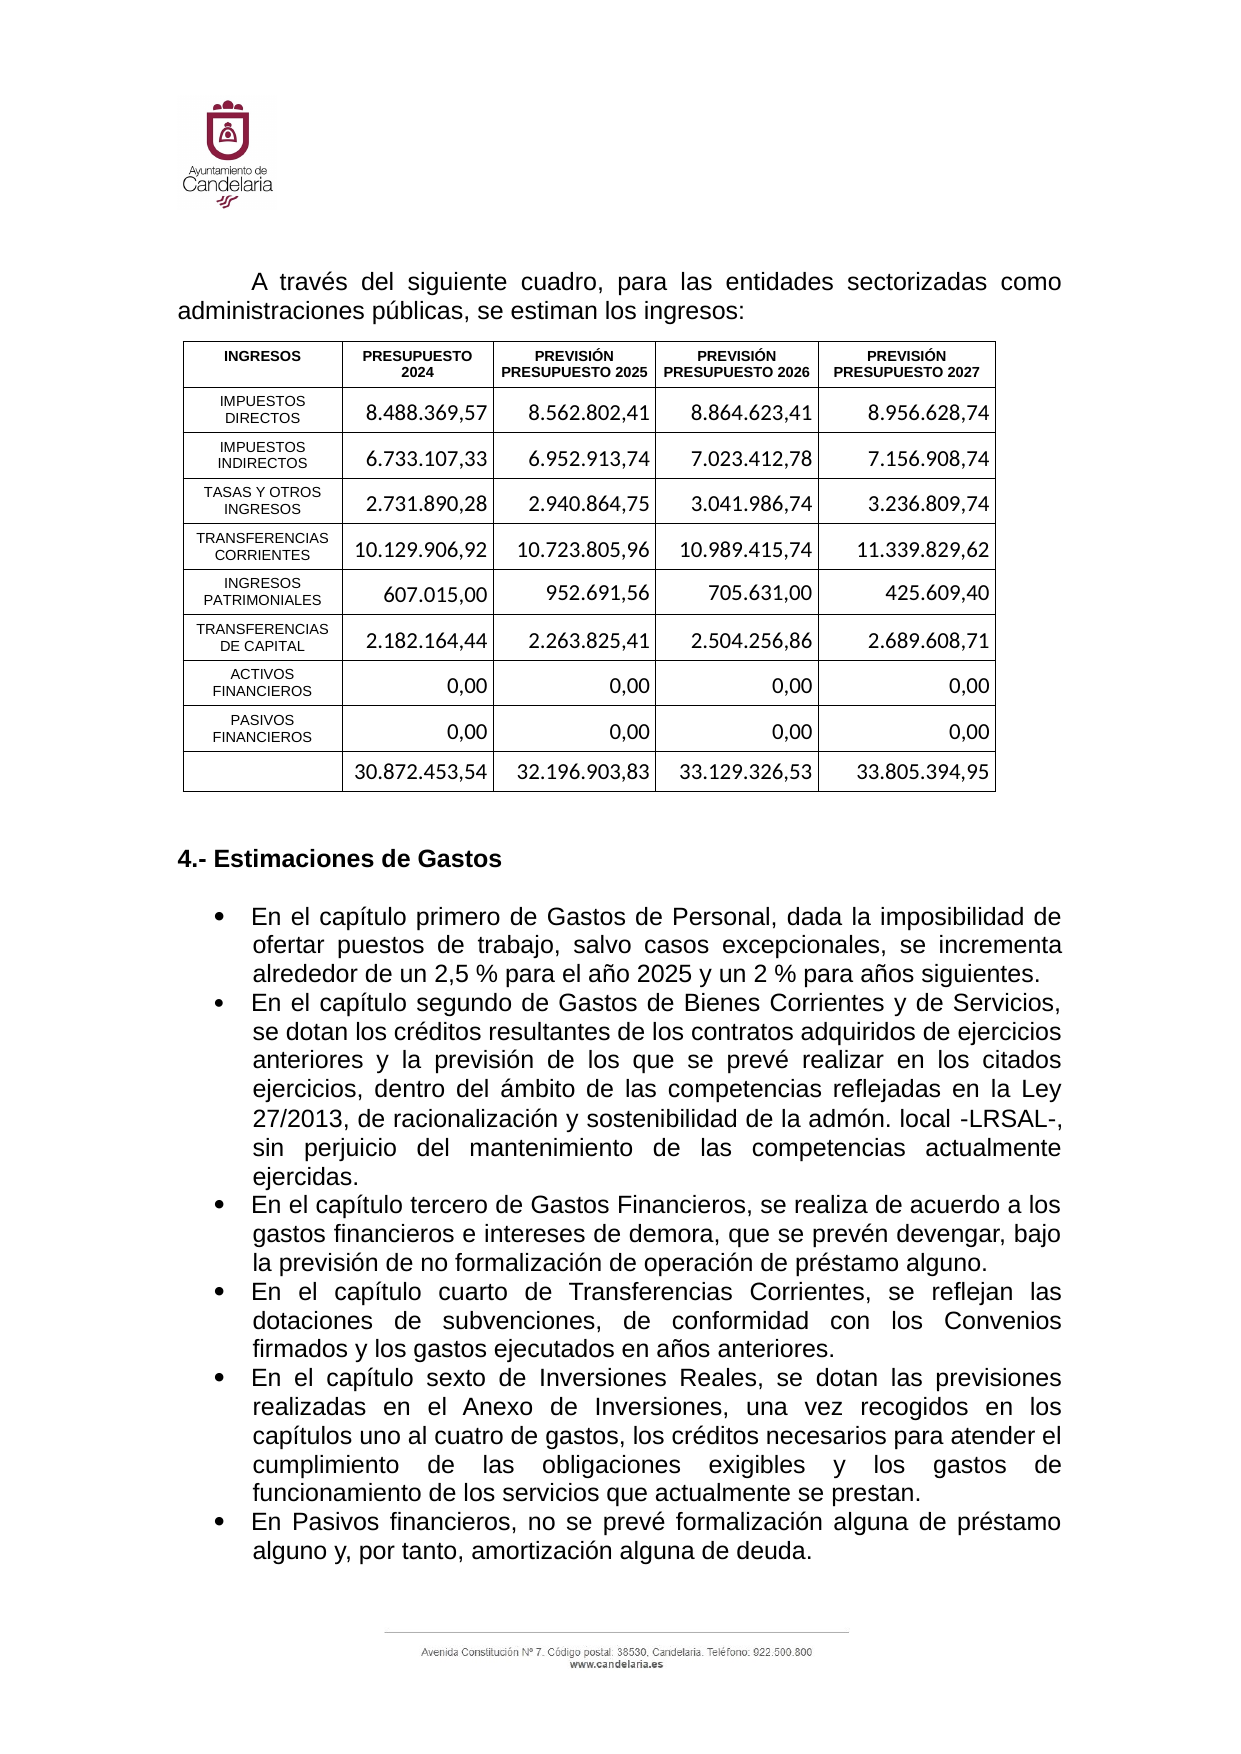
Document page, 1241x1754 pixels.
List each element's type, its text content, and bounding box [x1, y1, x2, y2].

text 4.- Estimaciones de Gastos [177, 844, 1063, 873]
table_header PREVISIÓN PRESUPUESTO 2026 [656, 342, 818, 387]
table_cell 0,00 [656, 661, 818, 705]
table_cell 2.182.164,44 [343, 615, 493, 660]
table_cell 11.339.829,62 [819, 524, 995, 569]
list En el capítulo sexto de Inversiones Reales, se dotan las previsiones realizadas en el Anexo de Inversiones, una vez recogidos en los capítulos uno al cuatro de gastos, los créditos necesarios para atender el cumplimiento de las obligaciones exigibles y los gastos de funcionamiento de los servicios que actualmente se prestan. [215, 1363, 1063, 1507]
table_cell 425.609,40 [819, 570, 995, 614]
table_cell 6.733.107,33 [343, 433, 493, 478]
list En el capítulo tercero de Gastos Financieros, se realiza de acuerdo a los gastos financieros e intereses de demora, que se prevén devengar, bajo la previsión de no formalización de operación de préstamo alguno. [215, 1191, 1063, 1277]
table_header INGRESOS [184, 342, 342, 387]
table_cell ACTIVOS FINANCIEROS [184, 661, 342, 705]
table_cell 0,00 [494, 661, 655, 705]
table_cell 705.631,00 [656, 570, 818, 614]
table_header PREVISIÓN PRESUPUESTO 2025 [494, 342, 655, 387]
table_cell 2.731.890,28 [343, 479, 493, 523]
table_cell 0,00 [494, 706, 655, 751]
table_cell 952.691,56 [494, 570, 655, 614]
table_cell TASAS Y OTROS INGRESOS [184, 479, 342, 523]
table_cell 0,00 [819, 706, 995, 751]
text A través del siguiente cuadro, para las entidades sectorizadas como administraciones públicas, se estiman los ingresos: [177, 267, 1063, 324]
table_cell 8.488.369,57 [343, 388, 493, 432]
table_cell IMPUESTOS DIRECTOS [184, 388, 342, 432]
table_cell INGRESOS PATRIMONIALES [184, 570, 342, 614]
table_cell 2.504.256,86 [656, 615, 818, 660]
table_cell 3.041.986,74 [656, 479, 818, 523]
table_cell 10.723.805,96 [494, 524, 655, 569]
table_cell 6.952.913,74 [494, 433, 655, 478]
table_cell 2.689.608,71 [819, 615, 995, 660]
list En el capítulo segundo de Gastos de Bienes Corrientes y de Servicios, se dotan los créditos resultantes de los contratos adquiridos de ejercicios anteriores y la previsión de los que se prevé realizar en los citados ejercicios, dentro del ámbito de las competencias reflejadas en la Ley 27/2013, de racionalización y sostenibilidad de la admón. local ‐LRSAL‐, sin perjuicio del mantenimiento de las competencias actualmente ejercidas. [215, 988, 1063, 1191]
table_cell IMPUESTOS INDIRECTOS [184, 433, 342, 478]
table_cell PASIVOS FINANCIEROS [184, 706, 342, 751]
table_cell 0,00 [343, 661, 493, 705]
table_cell 10.129.906,92 [343, 524, 493, 569]
table_cell 607.015,00 [343, 570, 493, 614]
table_cell 0,00 [819, 661, 995, 705]
table_cell 30.872.453,54 [343, 752, 493, 791]
table_cell TRANSFERENCIAS DE CAPITAL [184, 615, 342, 660]
table_cell 32.196.903,83 [494, 752, 655, 791]
table_cell 0,00 [656, 706, 818, 751]
table_cell 2.940.864,75 [494, 479, 655, 523]
list En el capítulo primero de Gastos de Personal, dada la imposibilidad de ofertar puestos de trabajo, salvo casos excepcionales, se incrementa alrededor de un 2,5 % para el año 2025 y un 2 % para años siguientes. [215, 902, 1063, 988]
table_cell 10.989.415,74 [656, 524, 818, 569]
table_cell 2.263.825,41 [494, 615, 655, 660]
table_cell 8.562.802,41 [494, 388, 655, 432]
table_header PRESUPUESTO 2024 [343, 342, 493, 387]
table_header PREVISIÓN PRESUPUESTO 2027 [819, 342, 995, 387]
list En el capítulo cuarto de Transferencias Corrientes, se reflejan las dotaciones de subvenciones, de conformidad con los Convenios firmados y los gastos ejecutados en años anteriores. [215, 1277, 1063, 1363]
table_cell 3.236.809,74 [819, 479, 995, 523]
table_cell 33.129.326,53 [656, 752, 818, 791]
table_cell 7.156.908,74 [819, 433, 995, 478]
table_cell 8.956.628,74 [819, 388, 995, 432]
table_cell [184, 752, 342, 791]
table_cell 7.023.412,78 [656, 433, 818, 478]
table_cell TRANSFERENCIAS CORRIENTES [184, 524, 342, 569]
table_cell 0,00 [343, 706, 493, 751]
table_cell 33.805.394,95 [819, 752, 995, 791]
table_cell 8.864.623,41 [656, 388, 818, 432]
list En Pasivos financieros, no se prevé formalización alguna de préstamo alguno y, por tanto, amortización alguna de deuda. [215, 1507, 1063, 1565]
